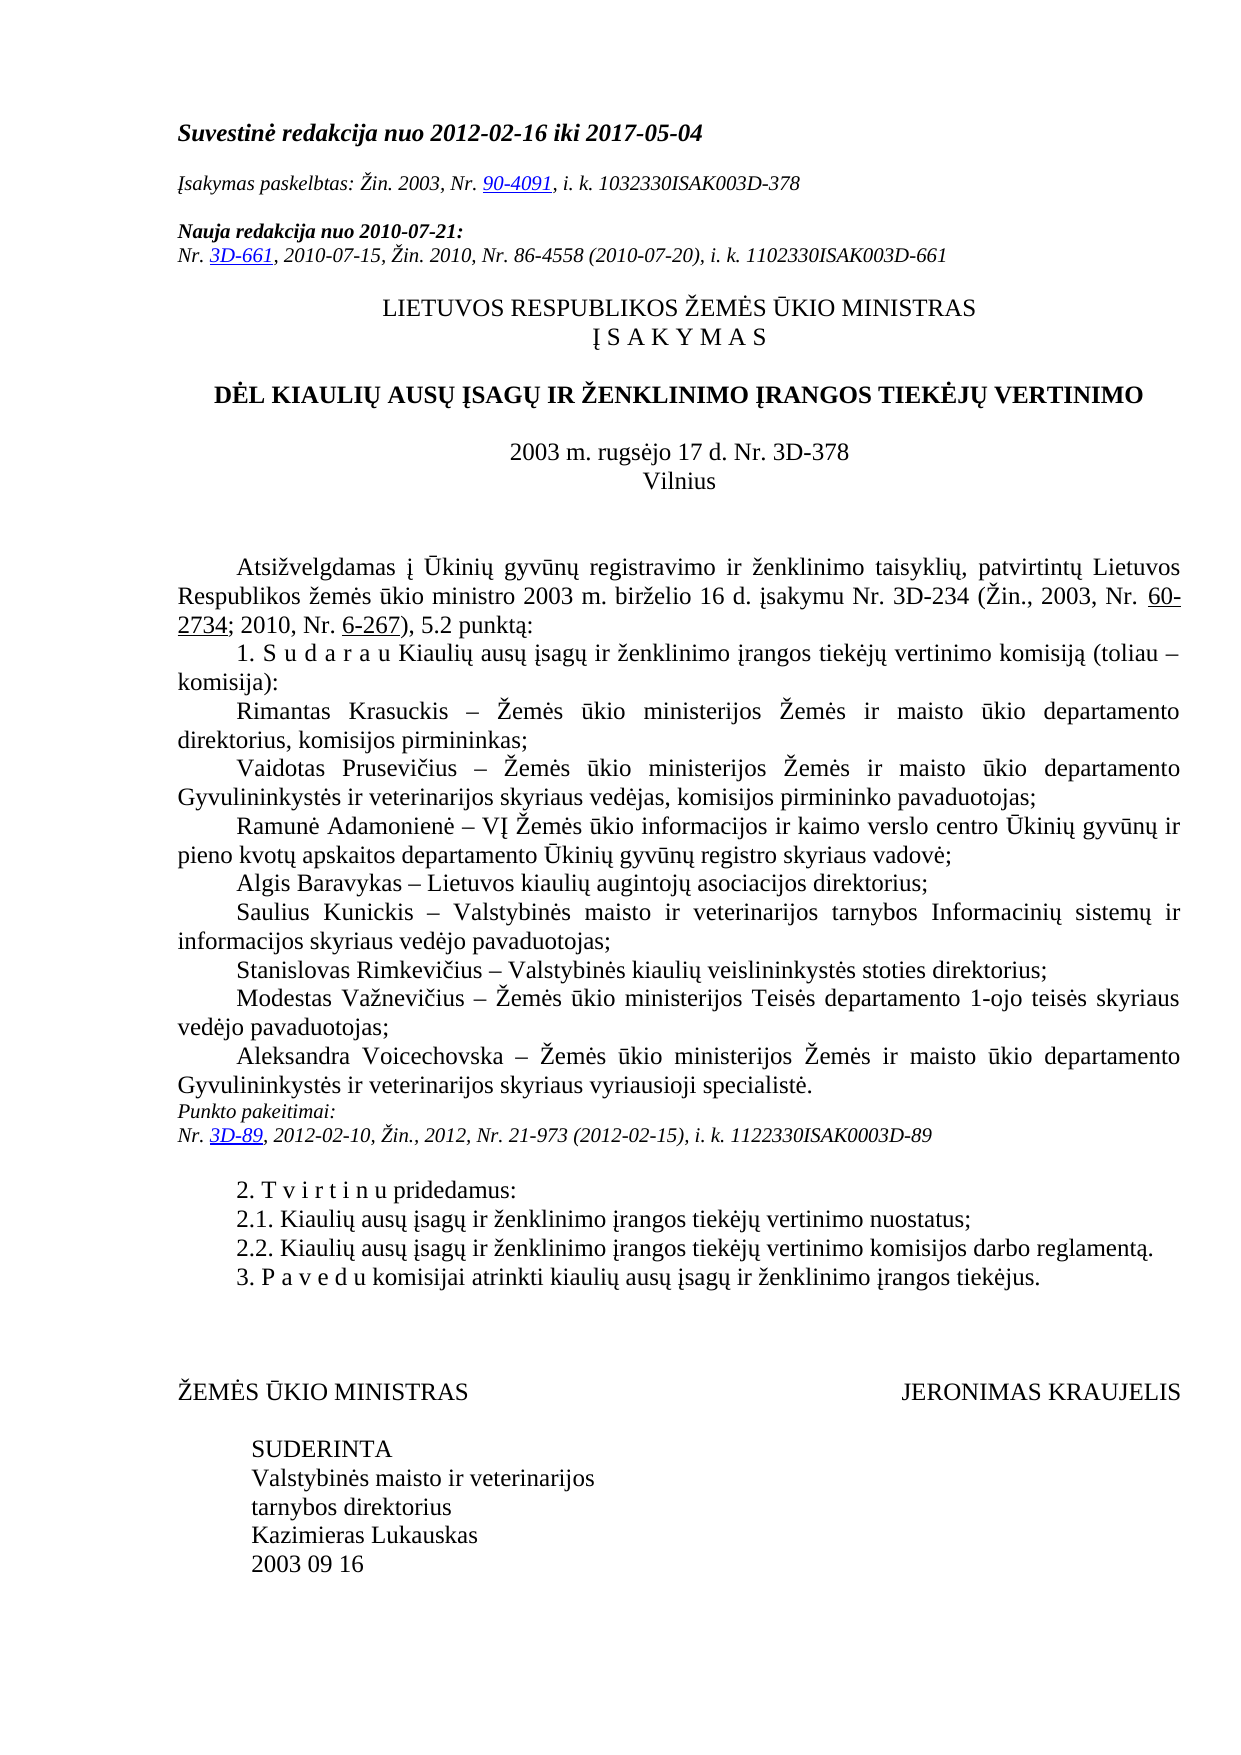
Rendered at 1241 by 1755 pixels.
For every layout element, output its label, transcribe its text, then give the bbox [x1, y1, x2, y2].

text Rimantas Krasuckis – Žemės ūkio ministerijos Žemės ir maisto ūkio departamento direktorius, komisijos pirmininkas; [177, 696, 1181, 753]
text Kazimieras Lukauskas [177, 1520, 1181, 1549]
text Vaidotas Prusevičius – Žemės ūkio ministerijos Žemės ir maisto ūkio departamento Gyvulininkystės ir veterinarijos skyriaus vedėjas, komisijos pirmininko pavaduotojas; [177, 753, 1181, 811]
text 1. S u d a r a u Kiaulių ausų įsagų ir ženklinimo įrangos tiekėjų vertinimo komisiją (toliau – komisija): [177, 638, 1181, 696]
text Atsižvelgdamas į Ūkinių gyvūnų registravimo ir ženklinimo taisyklių, patvirtintų Lietuvos Respublikos žemės ūkio ministro 2003 m. birželio 16 d. įsakymu Nr. 3D-234 (Žin., 2003, Nr. 60-2734; 2010, Nr. 6-267), 5.2 punktą: [177, 552, 1181, 638]
text 2. T v i r t i n u pridedamus: [177, 1175, 1181, 1204]
text Algis Baravykas – Lietuvos kiaulių augintojų asociacijos direktorius; [177, 868, 1181, 897]
text Punkto pakeitimai: [177, 1098, 1181, 1123]
text ĮSAKYMAS [177, 322, 1181, 351]
text 3. P a v e d u komisijai atrinkti kiaulių ausų įsagų ir ženklinimo įrangos tiekėjus. [177, 1262, 1181, 1290]
text LIETUVOS RESPUBLIKOS ŽEMĖS ŪKIO MINISTRAS [177, 293, 1181, 322]
text Saulius Kunickis – Valstybinės maisto ir veterinarijos tarnybos Informacinių sistemų ir informacijos skyriaus vedėjo pavaduotojas; [177, 897, 1181, 955]
text Įsakymas paskelbtas: Žin. 2003, Nr. 90-4091, i. k. 1032330ISAK003D-378 [177, 171, 1181, 195]
text Vilnius [177, 466, 1181, 495]
text tarnybos direktorius [177, 1492, 1181, 1520]
text 2003 m. rugsėjo 17 d. Nr. 3D-378 [177, 437, 1181, 466]
text Nr. 3D-661, 2010-07-15, Žin. 2010, Nr. 86-4558 (2010-07-20), i. k. 1102330ISAK003D-661 [177, 243, 1181, 267]
text Modestas Važnevičius – Žemės ūkio ministerijos Teisės departamento 1-ojo teisės skyriaus vedėjo pavaduotojas; [177, 983, 1181, 1041]
text 2.1. Kiaulių ausų įsagų ir ženklinimo įrangos tiekėjų vertinimo nuostatus; [177, 1204, 1181, 1233]
text Nr. 3D-89, 2012-02-10, Žin., 2012, Nr. 21-973 (2012-02-15), i. k. 1122330ISAK0003D-89 [177, 1123, 1181, 1147]
text 2003 09 16 [177, 1549, 1181, 1578]
text Valstybinės maisto ir veterinarijos [177, 1463, 1181, 1492]
text SUDERINTA [177, 1434, 1181, 1463]
text Nauja redakcija nuo 2010-07-21: [177, 219, 1181, 243]
text DĖL KIAULIŲ AUSŲ ĮSAGŲ IR ŽENKLINIMO ĮRANGOS TIEKĖJŲ VERTINIMO [177, 380, 1181, 408]
text Stanislovas Rimkevičius – Valstybinės kiaulių veislininkystės stoties direktorius; [177, 955, 1181, 983]
text Suvestinė redakcija nuo 2012-02-16 iki 2017-05-04 [177, 118, 1181, 147]
text Aleksandra Voicechovska – Žemės ūkio ministerijos Žemės ir maisto ūkio departamento Gyvulininkystės ir veterinarijos skyriaus vyriausioji specialistė. [177, 1041, 1181, 1098]
text Ramunė Adamonienė – VĮ Žemės ūkio informacijos ir kaimo verslo centro Ūkinių gyvūnų ir pieno kvotų apskaitos departamento Ūkinių gyvūnų registro skyriaus vadovė; [177, 811, 1181, 868]
text ŽEMĖS ŪKIO MINISTRAS JERONIMAS KRAUJELIS [177, 1377, 1181, 1405]
text 2.2. Kiaulių ausų įsagų ir ženklinimo įrangos tiekėjų vertinimo komisijos darbo reglamentą. [177, 1233, 1181, 1262]
